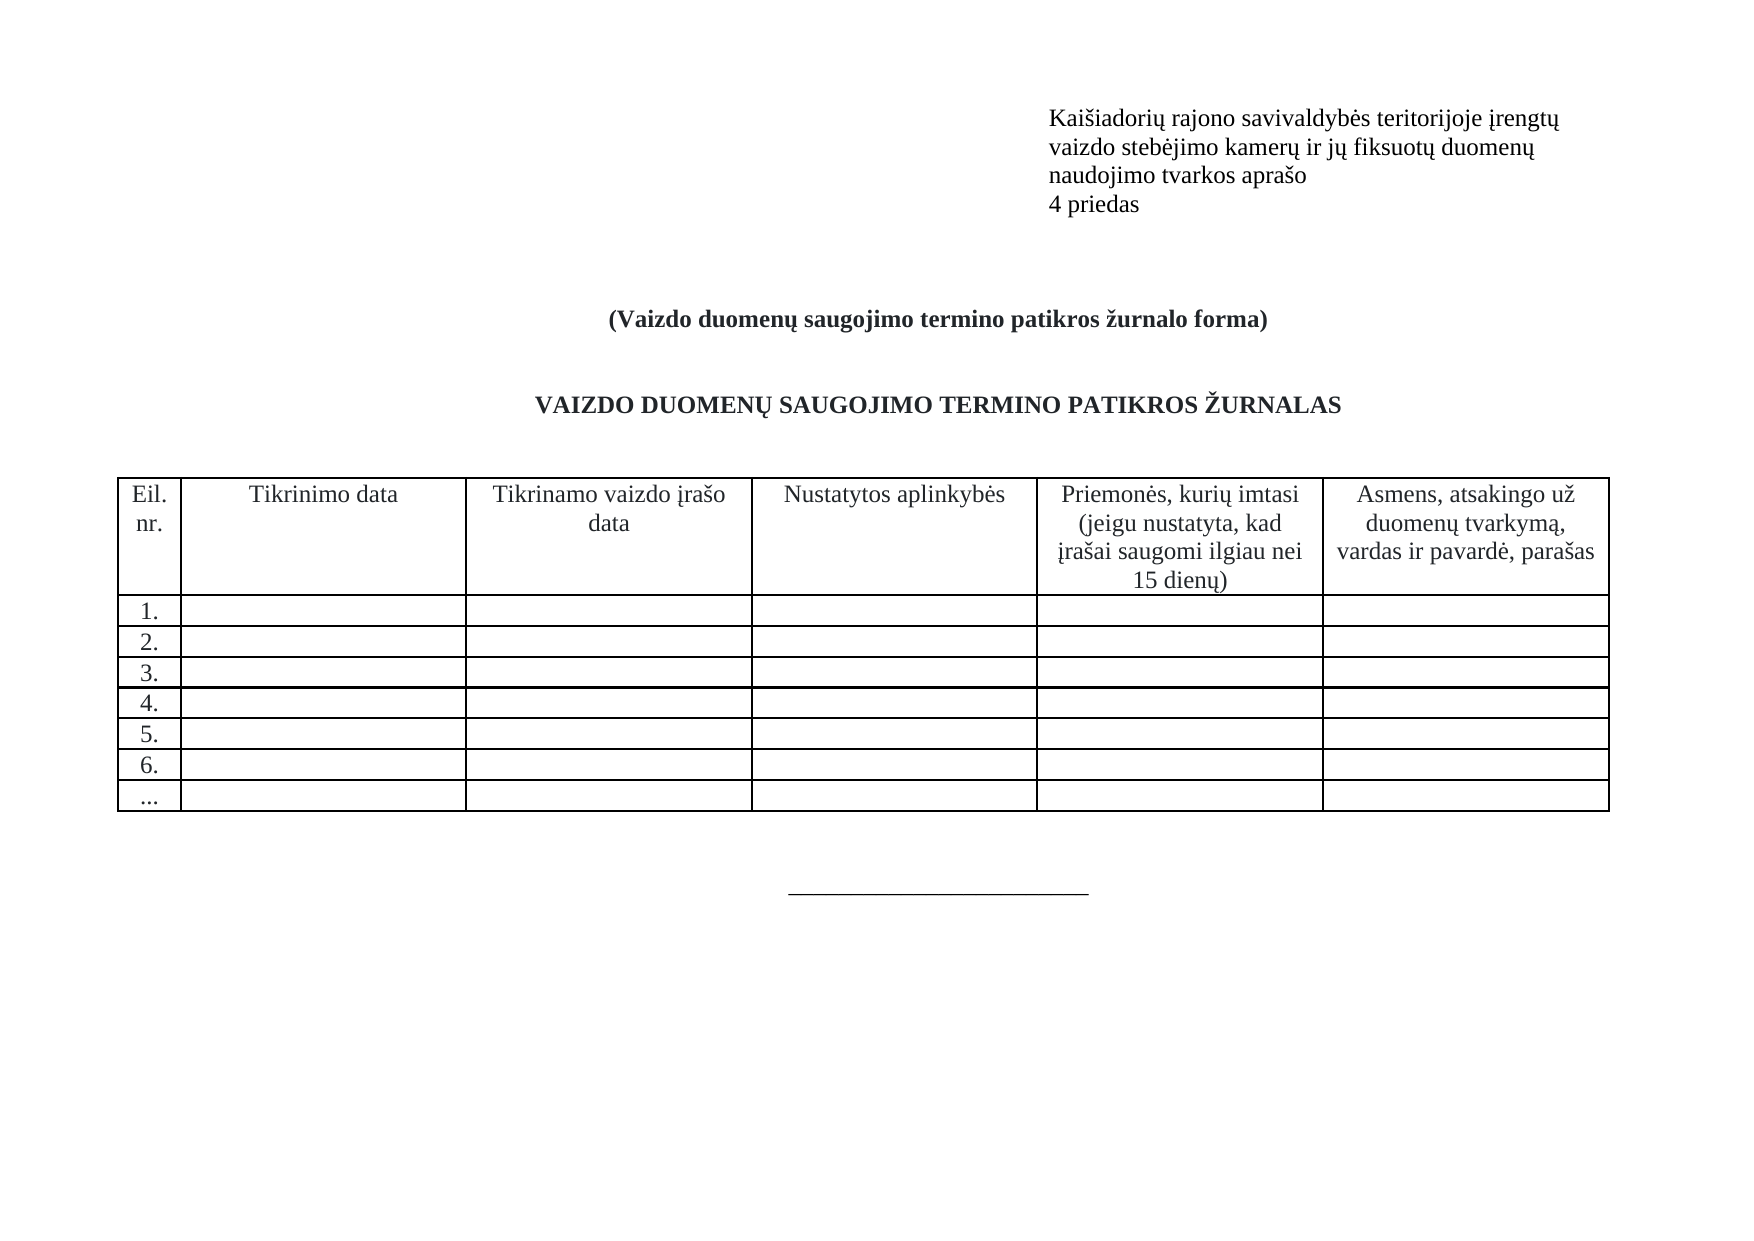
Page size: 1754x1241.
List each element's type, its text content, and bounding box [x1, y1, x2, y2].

table_cell [1038, 750, 1322, 779]
table_cell [753, 658, 1036, 686]
text ________________________ [118, 869, 1683, 898]
text naudojimo tvarkos aprašo [1048, 161, 1683, 189]
table_header Eil. nr. [119, 479, 180, 594]
table_cell [182, 658, 465, 686]
text Kaišiadorių rajono savivaldybės teritorijoje įrengtų [1048, 103, 1683, 132]
text vaizdo stebėjimo kamerų ir jų fiksuotų duomenų [1048, 132, 1683, 161]
table_cell [1038, 658, 1322, 686]
table_cell [467, 719, 751, 748]
table_cell [1324, 596, 1608, 625]
table_cell [1038, 719, 1322, 748]
table_cell [753, 750, 1036, 779]
table_cell [753, 781, 1036, 810]
table_header Priemonės, kurių imtasi (jeigu nustatyta, kad įrašai saugomi ilgiau nei 15 dienų) [1038, 479, 1322, 594]
table_cell 5. [119, 719, 180, 748]
table_header Tikrinamo vaizdo įrašo data [467, 479, 751, 594]
table_cell [753, 719, 1036, 748]
table_cell ... [119, 781, 180, 810]
table_cell [182, 750, 465, 779]
table_cell [182, 719, 465, 748]
table_cell [1038, 596, 1322, 625]
table_cell 2. [119, 627, 180, 656]
table_cell [1324, 781, 1608, 810]
table_cell [753, 689, 1036, 717]
table_cell [1038, 689, 1322, 717]
text 4 priedas [1048, 189, 1683, 218]
text VAIZDO DUOMENŲ SAUGOJIMO TERMINO PATIKROS ŽURNALAS [118, 391, 1683, 419]
table_cell 1. [119, 596, 180, 625]
table_cell [753, 596, 1036, 625]
table_cell [467, 596, 751, 625]
table_cell [1324, 750, 1608, 779]
table_cell [1038, 627, 1322, 656]
table_cell 4. [119, 689, 180, 717]
table_cell [1324, 627, 1608, 656]
table_cell [182, 596, 465, 625]
table_cell [1038, 781, 1322, 810]
table_cell [182, 781, 465, 810]
table_cell 6. [119, 750, 180, 779]
table_cell [467, 689, 751, 717]
table_cell [467, 658, 751, 686]
table_cell 3. [119, 658, 180, 686]
table_cell [1324, 658, 1608, 686]
table_cell [182, 689, 465, 717]
table_header Nustatytos aplinkybės [753, 479, 1036, 594]
text (Vaizdo duomenų saugojimo termino patikros žurnalo forma) [118, 304, 1683, 333]
table_cell [467, 627, 751, 656]
table_header Asmens, atsakingo už duomenų tvarkymą, vardas ir pavardė, parašas [1324, 479, 1608, 594]
table_cell [753, 627, 1036, 656]
table_header Tikrinimo data [182, 479, 465, 594]
table_cell [1324, 719, 1608, 748]
table_cell [467, 750, 751, 779]
table_cell [182, 627, 465, 656]
table_cell [1324, 689, 1608, 717]
table_cell [467, 781, 751, 810]
